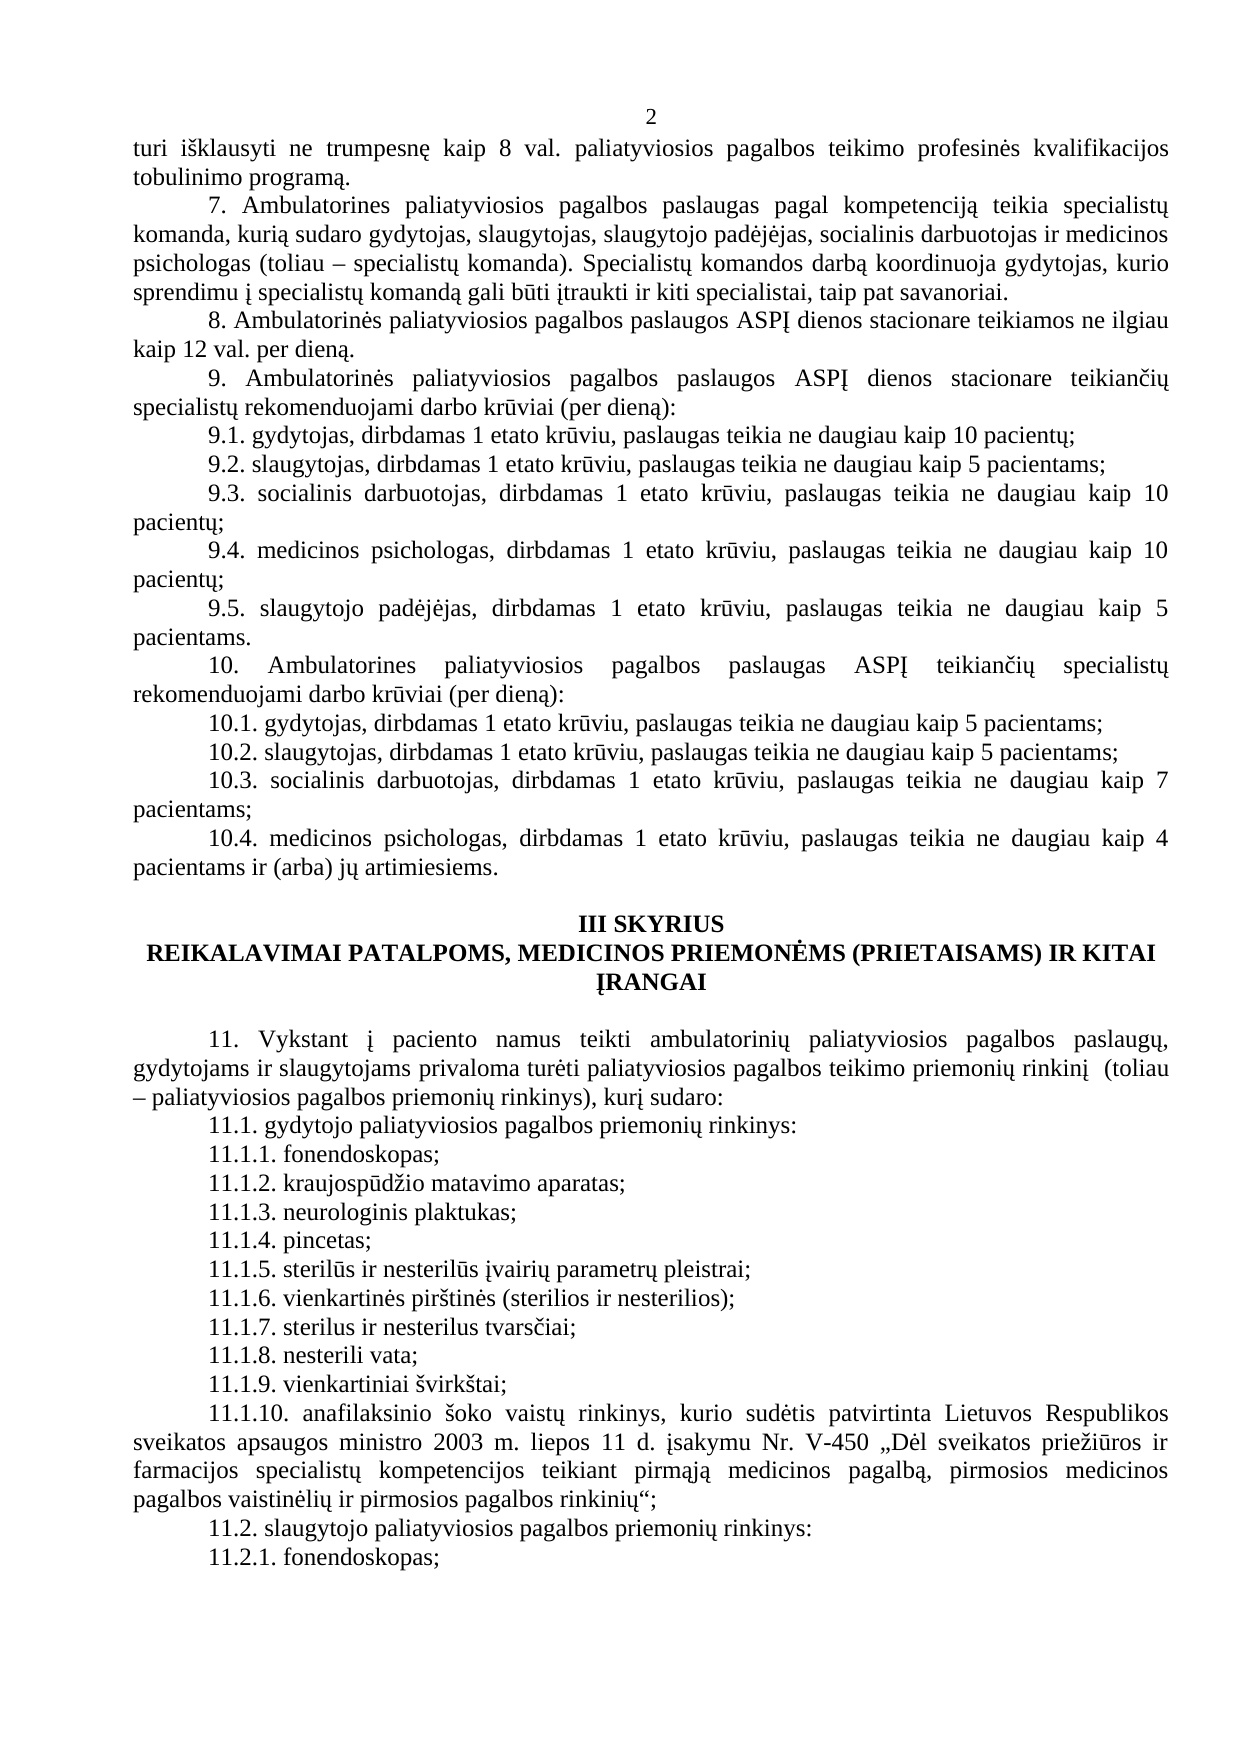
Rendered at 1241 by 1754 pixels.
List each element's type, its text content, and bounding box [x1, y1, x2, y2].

text 11.1.2. kraujospūdžio matavimo aparatas; [133, 1168, 1169, 1197]
text 11.1.5. sterilūs ir nesterilūs įvairių parametrų pleistrai; [133, 1254, 1169, 1283]
text 11.1.8. nesterili vata; [133, 1340, 1169, 1369]
text III SKYRIUS [133, 909, 1169, 938]
text 9.5. slaugytojo padėjėjas, dirbdamas 1 etato krūviu, paslaugas teikia ne daugiau kaip 5 pacientams. [133, 593, 1169, 650]
text 9.2. slaugytojas, dirbdamas 1 etato krūviu, paslaugas teikia ne daugiau kaip 5 pacientams; [133, 449, 1169, 478]
text 11.2.1. fonendoskopas; [133, 1542, 1169, 1570]
text 9.3. socialinis darbuotojas, dirbdamas 1 etato krūviu, paslaugas teikia ne daugiau kaip 10 pacientų; [133, 478, 1169, 535]
text 11.1.4. pincetas; [133, 1225, 1169, 1254]
text 9.1. gydytojas, dirbdamas 1 etato krūviu, paslaugas teikia ne daugiau kaip 10 pacientų; [133, 420, 1169, 449]
text 11. Vykstant į paciento namus teikti ambulatorinių paliatyviosios pagalbos paslaugų, gydytojams ir slaugytojams privaloma turėti paliatyviosios pagalbos teikimo priemonių rinkinį (toliau – paliatyviosios pagalbos priemonių rinkinys), kurį sudaro: [133, 1024, 1169, 1110]
text 7. Ambulatorines paliatyviosios pagalbos paslaugas pagal kompetenciją teikia specialistų komanda, kurią sudaro gydytojas, slaugytojas, slaugytojo padėjėjas, socialinis darbuotojas ir medicinos psichologas (toliau – specialistų komanda). Specialistų komandos darbą koordinuoja gydytojas, kurio sprendimu į specialistų komandą gali būti įtraukti ir kiti specialistai, taip pat savanoriai. [133, 190, 1169, 305]
text 11.1.10. anafilaksinio šoko vaistų rinkinys, kurio sudėtis patvirtinta Lietuvos Respublikos sveikatos apsaugos ministro 2003 m. liepos 11 d. įsakymu Nr. V-450 „Dėl sveikatos priežiūros ir farmacijos specialistų kompetencijos teikiant pirmąją medicinos pagalbą, pirmosios medicinos pagalbos vaistinėlių ir pirmosios pagalbos rinkinių“; [133, 1398, 1169, 1513]
text 9.4. medicinos psichologas, dirbdamas 1 etato krūviu, paslaugas teikia ne daugiau kaip 10 pacientų; [133, 535, 1169, 593]
text 10.2. slaugytojas, dirbdamas 1 etato krūviu, paslaugas teikia ne daugiau kaip 5 pacientams; [133, 737, 1169, 765]
text 10.3. socialinis darbuotojas, dirbdamas 1 etato krūviu, paslaugas teikia ne daugiau kaip 7 pacientams; [133, 765, 1169, 823]
text 8. Ambulatorinės paliatyviosios pagalbos paslaugos ASPĮ dienos stacionare teikiamos ne ilgiau kaip 12 val. per dieną. [133, 305, 1169, 363]
text 10.4. medicinos psichologas, dirbdamas 1 etato krūviu, paslaugas teikia ne daugiau kaip 4 pacientams ir (arba) jų artimiesiems. [133, 823, 1169, 880]
text 10. Ambulatorines paliatyviosios pagalbos paslaugas ASPĮ teikiančių specialistų rekomenduojami darbo krūviai (per dieną): [133, 650, 1169, 708]
text 10.1. gydytojas, dirbdamas 1 etato krūviu, paslaugas teikia ne daugiau kaip 5 pacientams; [133, 708, 1169, 737]
text turi išklausyti ne trumpesnę kaip 8 val. paliatyviosios pagalbos teikimo profesinės kvalifikacijos tobulinimo programą. [133, 133, 1169, 190]
text 11.1.6. vienkartinės pirštinės (sterilios ir nesterilios); [133, 1283, 1169, 1312]
text REIKALAVIMAI PATALPOMS, MEDICINOS PRIEMONĖMS (PRIETAISAMS) IR KITAI ĮRANGAI [133, 938, 1169, 995]
text 11.1.7. sterilus ir nesterilus tvarsčiai; [133, 1312, 1169, 1340]
text 11.1.1. fonendoskopas; [133, 1139, 1169, 1168]
text 11.1. gydytojo paliatyviosios pagalbos priemonių rinkinys: [133, 1110, 1169, 1139]
text 11.2. slaugytojo paliatyviosios pagalbos priemonių rinkinys: [133, 1513, 1169, 1542]
text 9. Ambulatorinės paliatyviosios pagalbos paslaugos ASPĮ dienos stacionare teikiančių specialistų rekomenduojami darbo krūviai (per dieną): [133, 363, 1169, 420]
text 11.1.9. vienkartiniai švirkštai; [133, 1369, 1169, 1398]
text 11.1.3. neurologinis plaktukas; [133, 1197, 1169, 1225]
